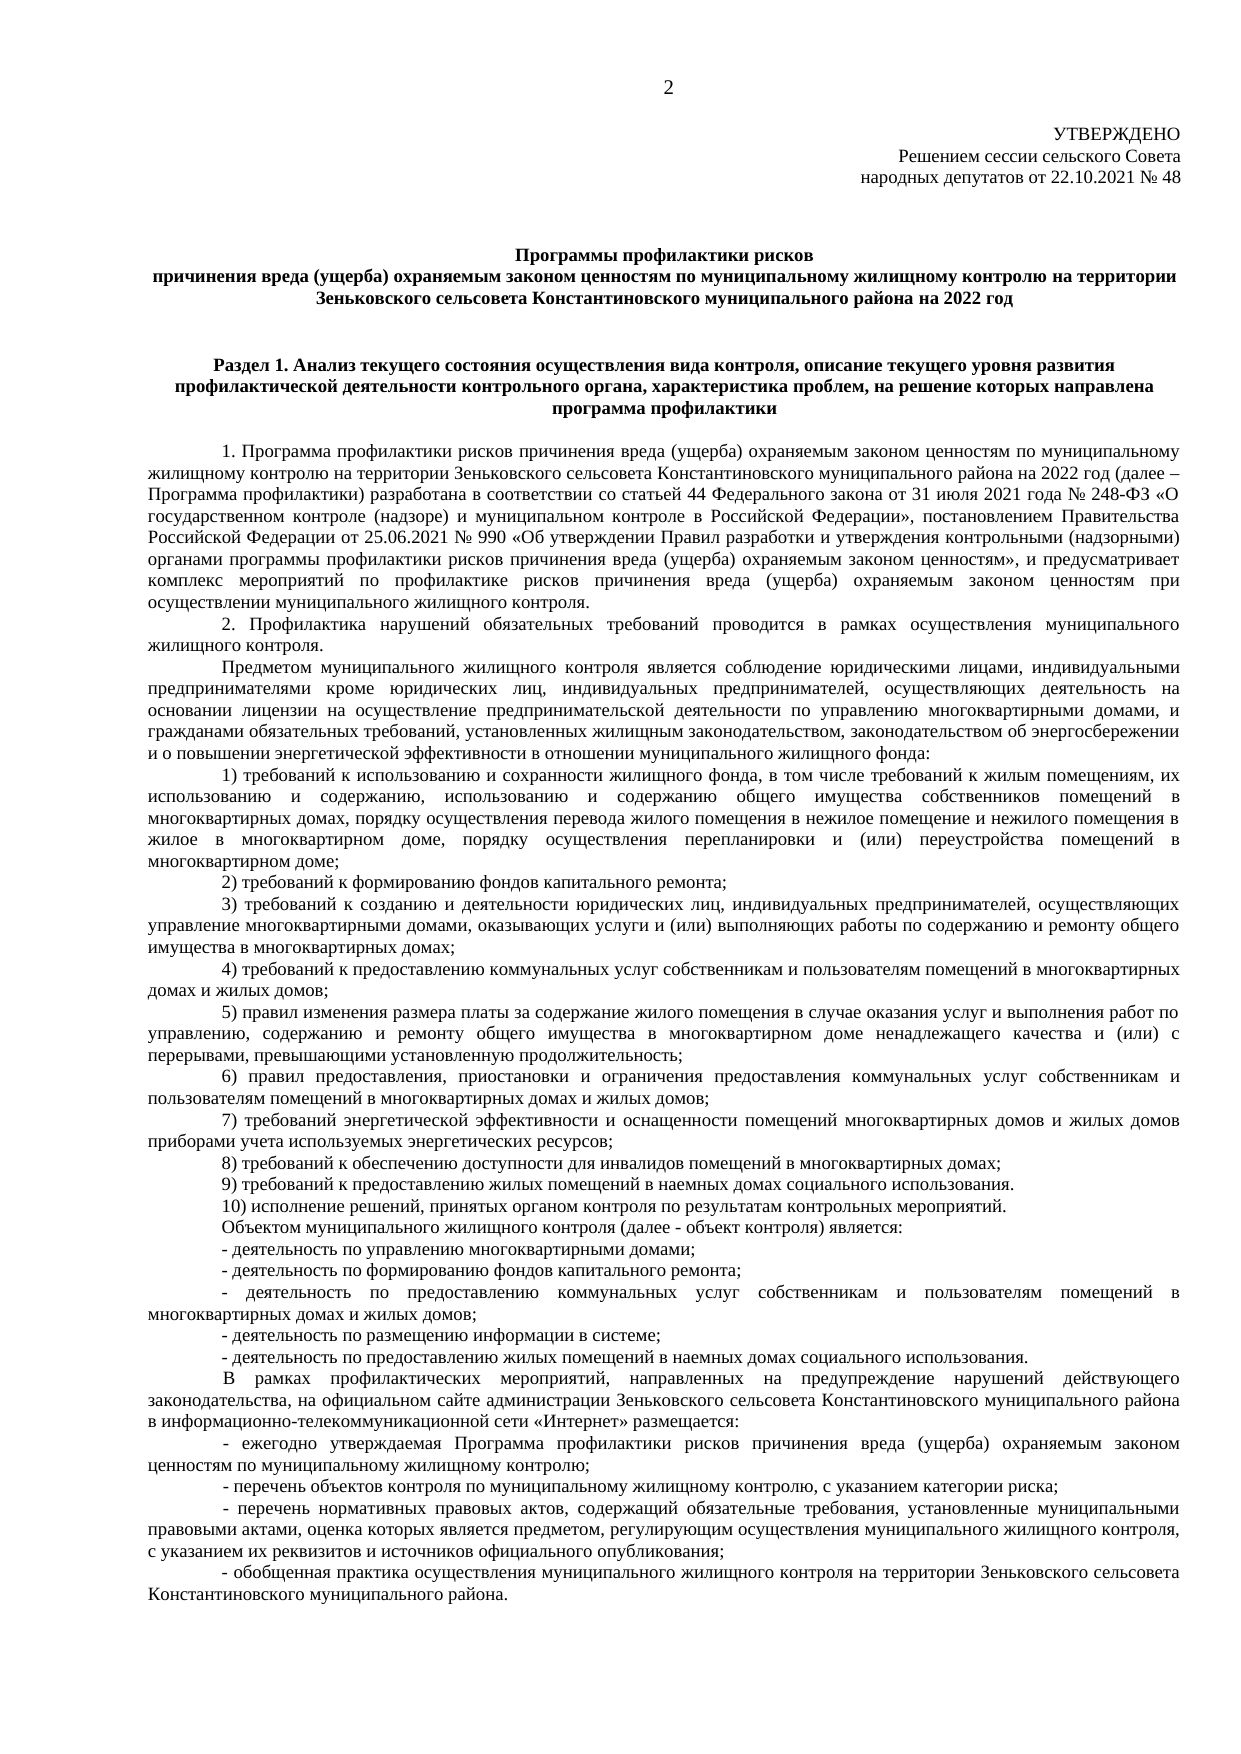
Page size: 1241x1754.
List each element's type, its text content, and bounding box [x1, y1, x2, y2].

text Решением сессии сельского Совета [148, 145, 1181, 166]
text 10) исполнение решений, принятых органом контроля по результатам контрольных мероприятий. [148, 1195, 1181, 1216]
text Раздел 1. Анализ текущего состояния осуществления вида контроля, описание текущего уровня развития профилактической деятельности контрольного органа, характеристика проблем, на решение которых направлена программа профилактики [148, 354, 1181, 418]
text Предметом муниципального жилищного контроля является соблюдение юридическими лицами, индивидуальными предпринимателями кроме юридических лиц, индивидуальных предпринимателей, осуществляющих деятельность на основании лицензии на осуществление предпринимательской деятельности по управлению многоквартирными домами, и гражданами обязательных требований, установленных жилищным законодательством, законодательством об энергосбережении и о повышении энергетической эффективности в отношении муниципального жилищного фонда: [148, 656, 1181, 763]
text 2) требований к формированию фондов капитального ремонта; [148, 871, 1181, 893]
text народных депутатов от 22.10.2021 № 48 [148, 166, 1181, 188]
text - деятельность по управлению многоквартирными домами; [148, 1238, 1181, 1259]
text - ежегодно утверждаемая Программа профилактики рисков причинения вреда (ущерба) охраняемым законом ценностям по муниципальному жилищному контролю; [148, 1432, 1181, 1475]
text 5) правил изменения размера платы за содержание жилого помещения в случае оказания услуг и выполнения работ по управлению, содержанию и ремонту общего имущества в многоквартирном доме ненадлежащего качества и (или) с перерывами, превышающими установленную продолжительность; [148, 1001, 1181, 1065]
text - перечень объектов контроля по муниципальному жилищному контролю, с указанием категории риска; [148, 1475, 1181, 1497]
text В рамках профилактических мероприятий, направленных на предупреждение нарушений действующего законодательства, на официальном сайте администрации Зеньковского сельсовета Константиновского муниципального района в информационно-телекоммуникационной сети «Интернет» размещается: [148, 1367, 1181, 1432]
text 1) требований к использованию и сохранности жилищного фонда, в том числе требований к жилым помещениям, их использованию и содержанию, использованию и содержанию общего имущества собственников помещений в многоквартирных домах, порядку осуществления перевода жилого помещения в нежилое помещение и нежилого помещения в жилое в многоквартирном доме, порядку осуществления перепланировки и (или) переустройства помещений в многоквартирном доме; [148, 763, 1181, 871]
text УТВЕРЖДЕНО [148, 123, 1181, 145]
text Программы профилактики рисков [148, 243, 1181, 265]
text 6) правил предоставления, приостановки и ограничения предоставления коммунальных услуг собственникам и пользователям помещений в многоквартирных домах и жилых домов; [148, 1065, 1181, 1108]
text - деятельность по формированию фондов капитального ремонта; [148, 1259, 1181, 1281]
title причинения вреда (ущерба) охраняемым законом ценностям по муниципальному жилищному контролю на территории [148, 265, 1181, 287]
text 4) требований к предоставлению коммунальных услуг собственникам и пользователям помещений в многоквартирных домах и жилых домов; [148, 957, 1181, 1001]
title Зеньковского сельсовета Константиновского муниципального района на 2022 год [148, 287, 1181, 308]
text 3) требований к созданию и деятельности юридических лиц, индивидуальных предпринимателей, осуществляющих управление многоквартирными домами, оказывающих услуги и (или) выполняющих работы по содержанию и ремонту общего имущества в многоквартирных домах; [148, 893, 1181, 957]
text - деятельность по предоставлению жилых помещений в наемных домах социального использования. [148, 1346, 1181, 1367]
text 9) требований к предоставлению жилых помещений в наемных домах социального использования. [148, 1173, 1181, 1195]
text - перечень нормативных правовых актов, содержащий обязательные требования, установленные муниципальными правовыми актами, оценка которых является предметом, регулирующим осуществления муниципального жилищного контроля, с указанием их реквизитов и источников официального опубликования; [148, 1497, 1181, 1561]
text 8) требований к обеспечению доступности для инвалидов помещений в многоквартирных домах; [148, 1152, 1181, 1173]
text - деятельность по размещению информации в системе; [148, 1324, 1181, 1346]
text - обобщенная практика осуществления муниципального жилищного контроля на территории Зеньковского сельсовета Константиновского муниципального района. [148, 1561, 1181, 1604]
text Объектом муниципального жилищного контроля (далее - объект контроля) является: [148, 1216, 1181, 1238]
text 1. Программа профилактики рисков причинения вреда (ущерба) охраняемым законом ценностям по муниципальному жилищному контролю на территории Зеньковского сельсовета Константиновского муниципального района на 2022 год (далее – Программа профилактики) разработана в соответствии со статьей 44 Федерального закона от 31 июля 2021 года № 248-ФЗ «О государственном контроле (надзоре) и муниципальном контроле в Российской Федерации», постановлением Правительства Российской Федерации от 25.06.2021 № 990 «Об утверждении Правил разработки и утверждения контрольными (надзорными) органами программы профилактики рисков причинения вреда (ущерба) охраняемым законом ценностям», и предусматривает комплекс мероприятий по профилактике рисков причинения вреда (ущерба) охраняемым законом ценностям при осуществлении муниципального жилищного контроля. [148, 440, 1181, 612]
text - деятельность по предоставлению коммунальных услуг собственникам и пользователям помещений в многоквартирных домах и жилых домов; [148, 1281, 1181, 1324]
text 7) требований энергетической эффективности и оснащенности помещений многоквартирных домов и жилых домов приборами учета используемых энергетических ресурсов; [148, 1108, 1181, 1152]
text 2. Профилактика нарушений обязательных требований проводится в рамках осуществления муниципального жилищного контроля. [148, 612, 1181, 656]
